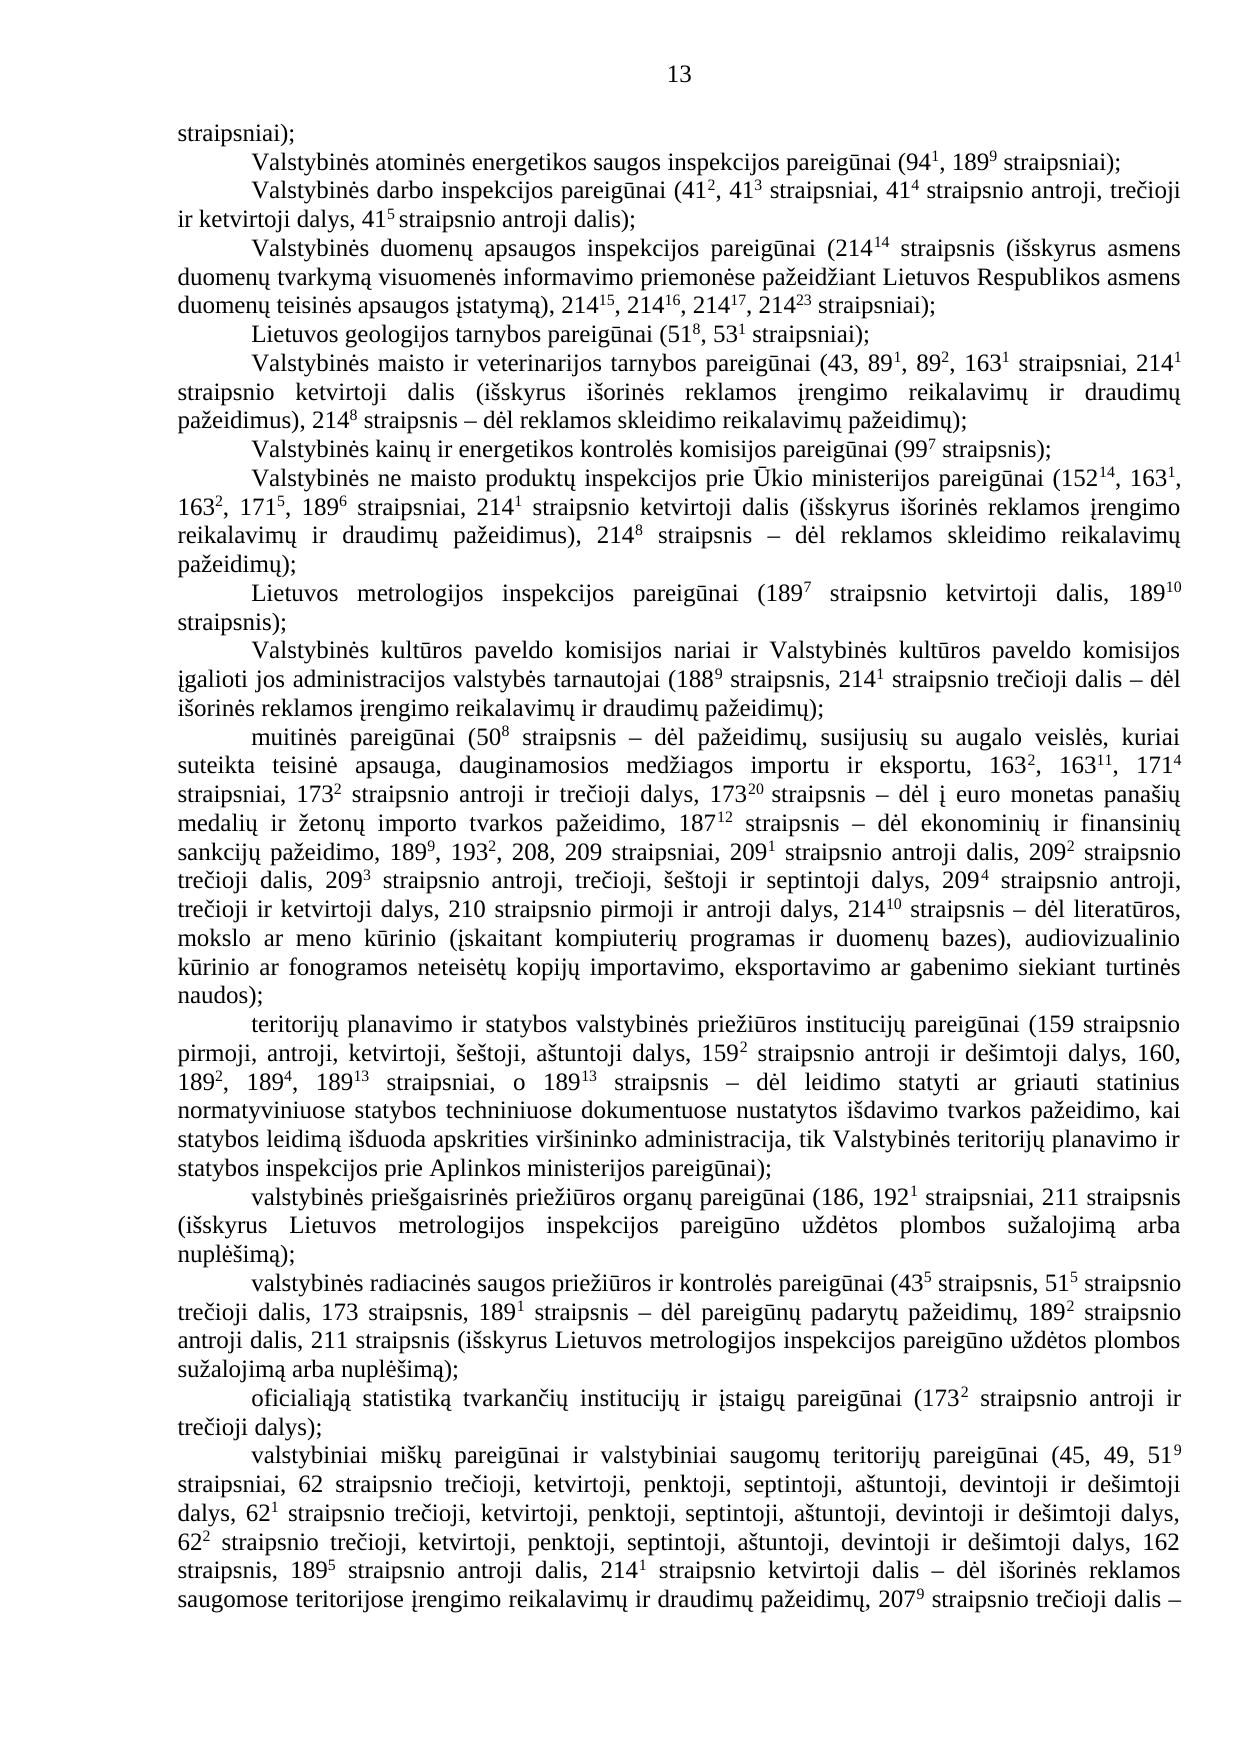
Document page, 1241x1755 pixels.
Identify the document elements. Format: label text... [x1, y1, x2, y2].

text valstybiniai miškų pareigūnai ir valstybiniai saugomų teritorijų pareigūnai (45, 49, 519 straipsniai, 62 straipsnio trečioji, ketvirtoji, penktoji, septintoji, aštuntoji, devintoji ir dešimtoji dalys, 621 straipsnio trečioji, ketvirtoji, penktoji, septintoji, aštuntoji, devintoji ir dešimtoji dalys, 622 straipsnio trečioji, ketvirtoji, penktoji, septintoji, aštuntoji, devintoji ir dešimtoji dalys, 162 straipsnis, 1895 straipsnio antroji dalis, 2141 straipsnio ketvirtoji dalis – dėl išorinės reklamos saugomose teritorijose įrengimo reikalavimų ir draudimų pažeidimų, 2079 straipsnio trečioji dalis – [177, 1441, 1181, 1613]
text Valstybinės kultūros paveldo komisijos nariai ir Valstybinės kultūros paveldo komisijos įgalioti jos administracijos valstybės tarnautojai (1889 straipsnis, 2141 straipsnio trečioji dalis – dėl išorinės reklamos įrengimo reikalavimų ir draudimų pažeidimų); [177, 636, 1181, 722]
text oficialiąją statistiką tvarkančių institucijų ir įstaigų pareigūnai (1732 straipsnio antroji ir trečioji dalys); [177, 1383, 1181, 1441]
text Valstybinės kainų ir energetikos kontrolės komisijos pareigūnai (997 straipsnis); [177, 434, 1181, 463]
text straipsniai); [177, 118, 1181, 147]
text Lietuvos geologijos tarnybos pareigūnai (518, 531 straipsniai); [177, 319, 1181, 348]
text valstybinės radiacinės saugos priežiūros ir kontrolės pareigūnai (435 straipsnis, 515 straipsnio trečioji dalis, 173 straipsnis, 1891 straipsnis – dėl pareigūnų padarytų pažeidimų, 1892 straipsnio antroji dalis, 211 straipsnis (išskyrus Lietuvos metrologijos inspekcijos pareigūno uždėtos plombos sužalojimą arba nuplėšimą); [177, 1268, 1181, 1383]
text Valstybinės ne maisto produktų inspekcijos prie Ūkio ministerijos pareigūnai (15214, 1631, 1632, 1715, 1896 straipsniai, 2141 straipsnio ketvirtoji dalis (išskyrus išorinės reklamos įrengimo reikalavimų ir draudimų pažeidimus), 2148 straipsnis – dėl reklamos skleidimo reikalavimų pažeidimų); [177, 463, 1181, 578]
text Valstybinės atominės energetikos saugos inspekcijos pareigūnai (941, 1899 straipsniai); [177, 147, 1181, 176]
text Lietuvos metrologijos inspekcijos pareigūnai (1897 straipsnio ketvirtoji dalis, 18910 straipsnis); [177, 578, 1181, 636]
text Valstybinės maisto ir veterinarijos tarnybos pareigūnai (43, 891, 892, 1631 straipsniai, 2141 straipsnio ketvirtoji dalis (išskyrus išorinės reklamos įrengimo reikalavimų ir draudimų pažeidimus), 2148 straipsnis – dėl reklamos skleidimo reikalavimų pažeidimų); [177, 348, 1181, 434]
text Valstybinės darbo inspekcijos pareigūnai (412, 413 straipsniai, 414 straipsnio antroji, trečioji ir ketvirtoji dalys, 415 straipsnio antroji dalis); [177, 176, 1181, 233]
text Valstybinės duomenų apsaugos inspekcijos pareigūnai (21414 straipsnis (išskyrus asmens duomenų tvarkymą visuomenės informavimo priemonėse pažeidžiant Lietuvos Respublikos asmens duomenų teisinės apsaugos įstatymą), 21415, 21416, 21417, 21423 straipsniai); [177, 233, 1181, 319]
text teritorijų planavimo ir statybos valstybinės priežiūros institucijų pareigūnai (159 straipsnio pirmoji, antroji, ketvirtoji, šeštoji, aštuntoji dalys, 1592 straipsnio antroji ir dešimtoji dalys, 160, 1892, 1894, 18913 straipsniai, o 18913 straipsnis – dėl leidimo statyti ar griauti statinius normatyviniuose statybos techniniuose dokumentuose nustatytos išdavimo tvarkos pažeidimo, kai statybos leidimą išduoda apskrities viršininko administracija, tik Valstybinės teritorijų planavimo ir statybos inspekcijos prie Aplinkos ministerijos pareigūnai); [177, 1009, 1181, 1182]
text muitinės pareigūnai (508 straipsnis – dėl pažeidimų, susijusių su augalo veislės, kuriai suteikta teisinė apsauga, dauginamosios medžiagos importu ir eksportu, 1632, 16311, 1714 straipsniai, 1732 straipsnio antroji ir trečioji dalys, 17320 straipsnis – dėl į euro monetas panašių medalių ir žetonų importo tvarkos pažeidimo, 18712 straipsnis – dėl ekonominių ir finansinių sankcijų pažeidimo, 1899, 1932, 208, 209 straipsniai, 2091 straipsnio antroji dalis, 2092 straipsnio trečioji dalis, 2093 straipsnio antroji, trečioji, šeštoji ir septintoji dalys, 2094 straipsnio antroji, trečioji ir ketvirtoji dalys, 210 straipsnio pirmoji ir antroji dalys, 21410 straipsnis – dėl literatūros, mokslo ar meno kūrinio (įskaitant kompiuterių programas ir duomenų bazes), audiovizualinio kūrinio ar fonogramos neteisėtų kopijų importavimo, eksportavimo ar gabenimo siekiant turtinės naudos); [177, 722, 1181, 1009]
text valstybinės priešgaisrinės priežiūros organų pareigūnai (186, 1921 straipsniai, 211 straipsnis (išskyrus Lietuvos metrologijos inspekcijos pareigūno uždėtos plombos sužalojimą arba nuplėšimą); [177, 1182, 1181, 1268]
